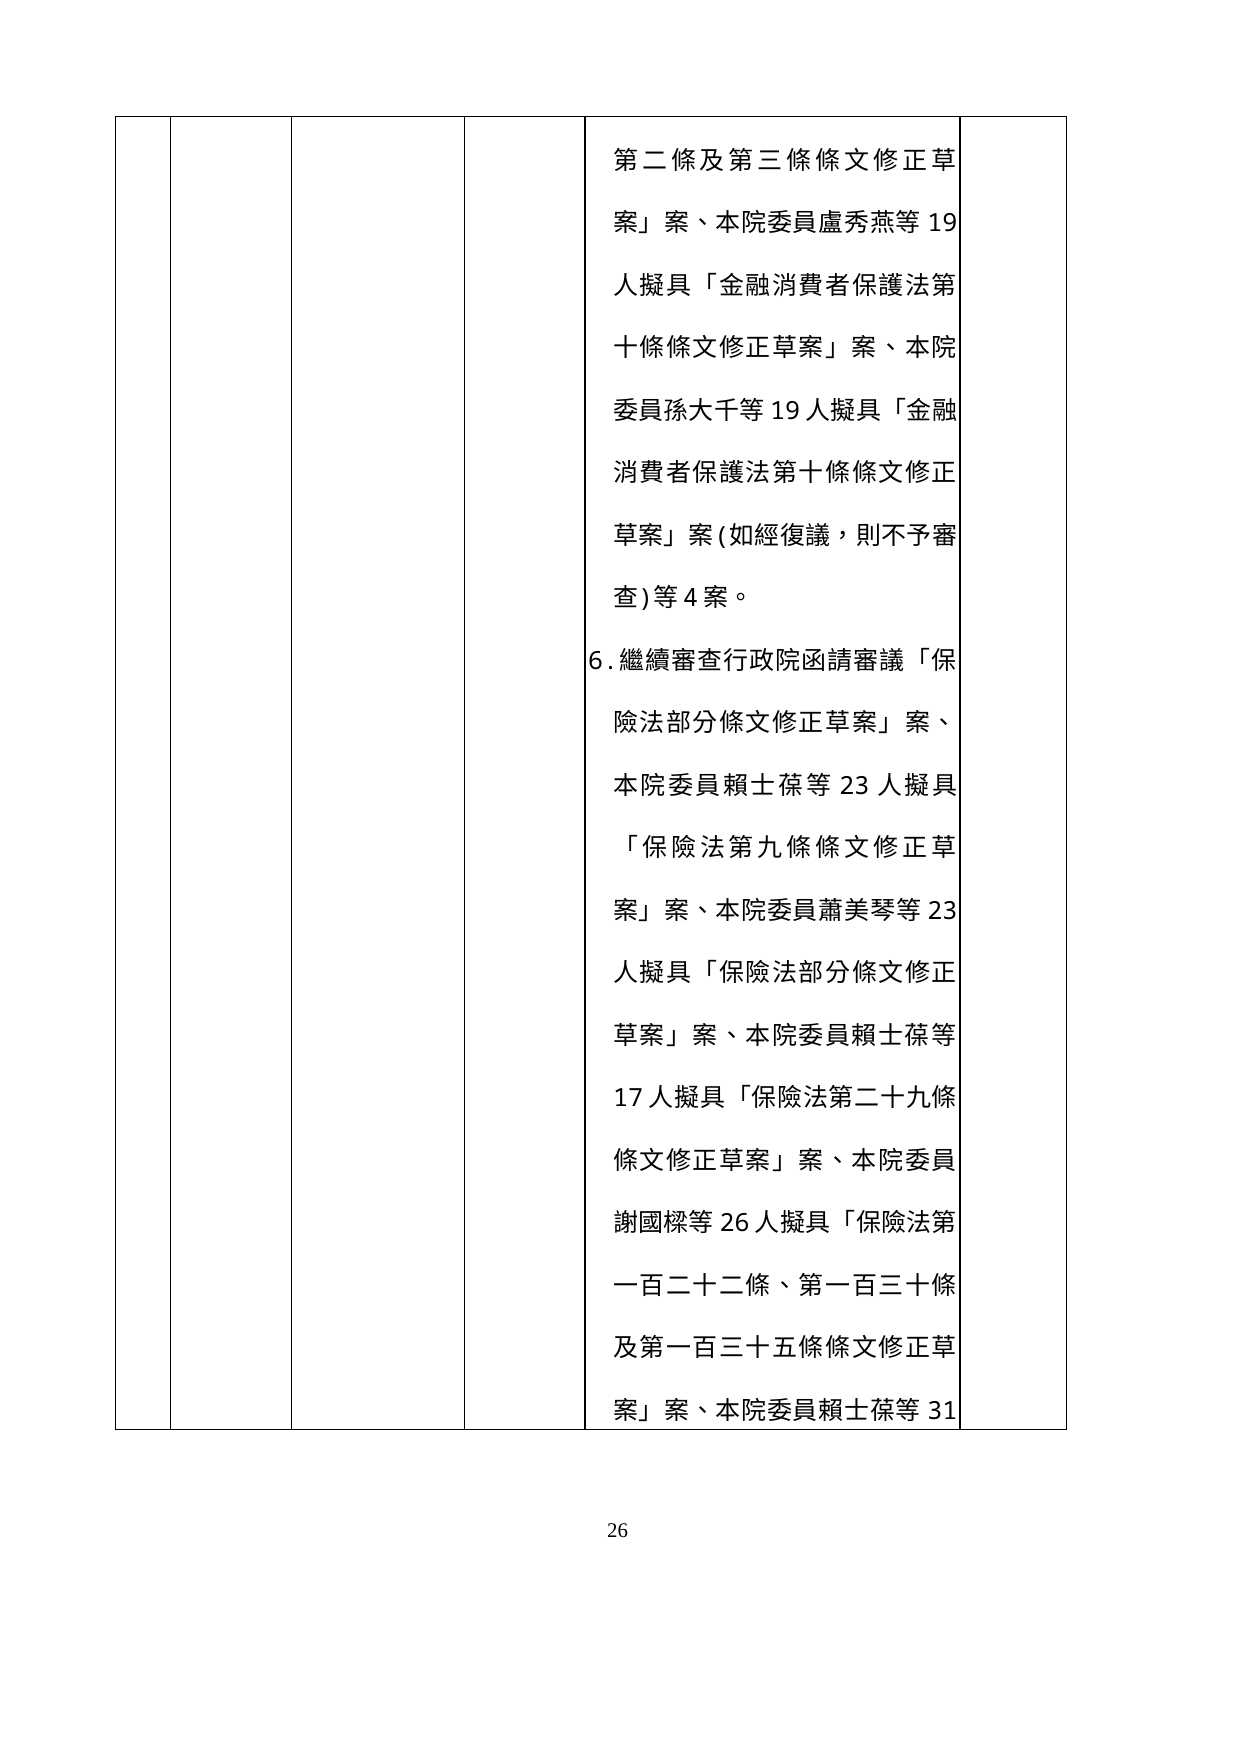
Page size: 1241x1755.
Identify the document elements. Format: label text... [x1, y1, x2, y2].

table_cell [465, 117, 584, 1429]
table_cell [961, 117, 1066, 1429]
table_cell 第二條及第三條條文修正草案」案、本院委員盧秀燕等19人擬具「金融消費者保護法第十條條文修正草案」案、本院委員孫大千等19人擬具「金融消費者保護法第十條條文修正草案」案(如經復議，則不予審查)等4案。 6.繼續審查行政院函請審議「保險法部分條文修正草案」案、本院委員賴士葆等23人擬具「保險法第九條條文修正草案」案、本院委員蕭美琴等23人擬具「保險法部分條文修正草案」案、本院委員賴士葆等17人擬具「保險法第二十九條條文修正草案」案、本院委員謝國樑等26人擬具「保險法第一百二十二條、第一百三十條及第一百三十五條條文修正草案」案、本院委員賴士葆等31 [586, 117, 959, 1429]
table_cell [292, 117, 464, 1429]
table_cell [116, 117, 170, 1429]
table_cell [171, 117, 291, 1429]
